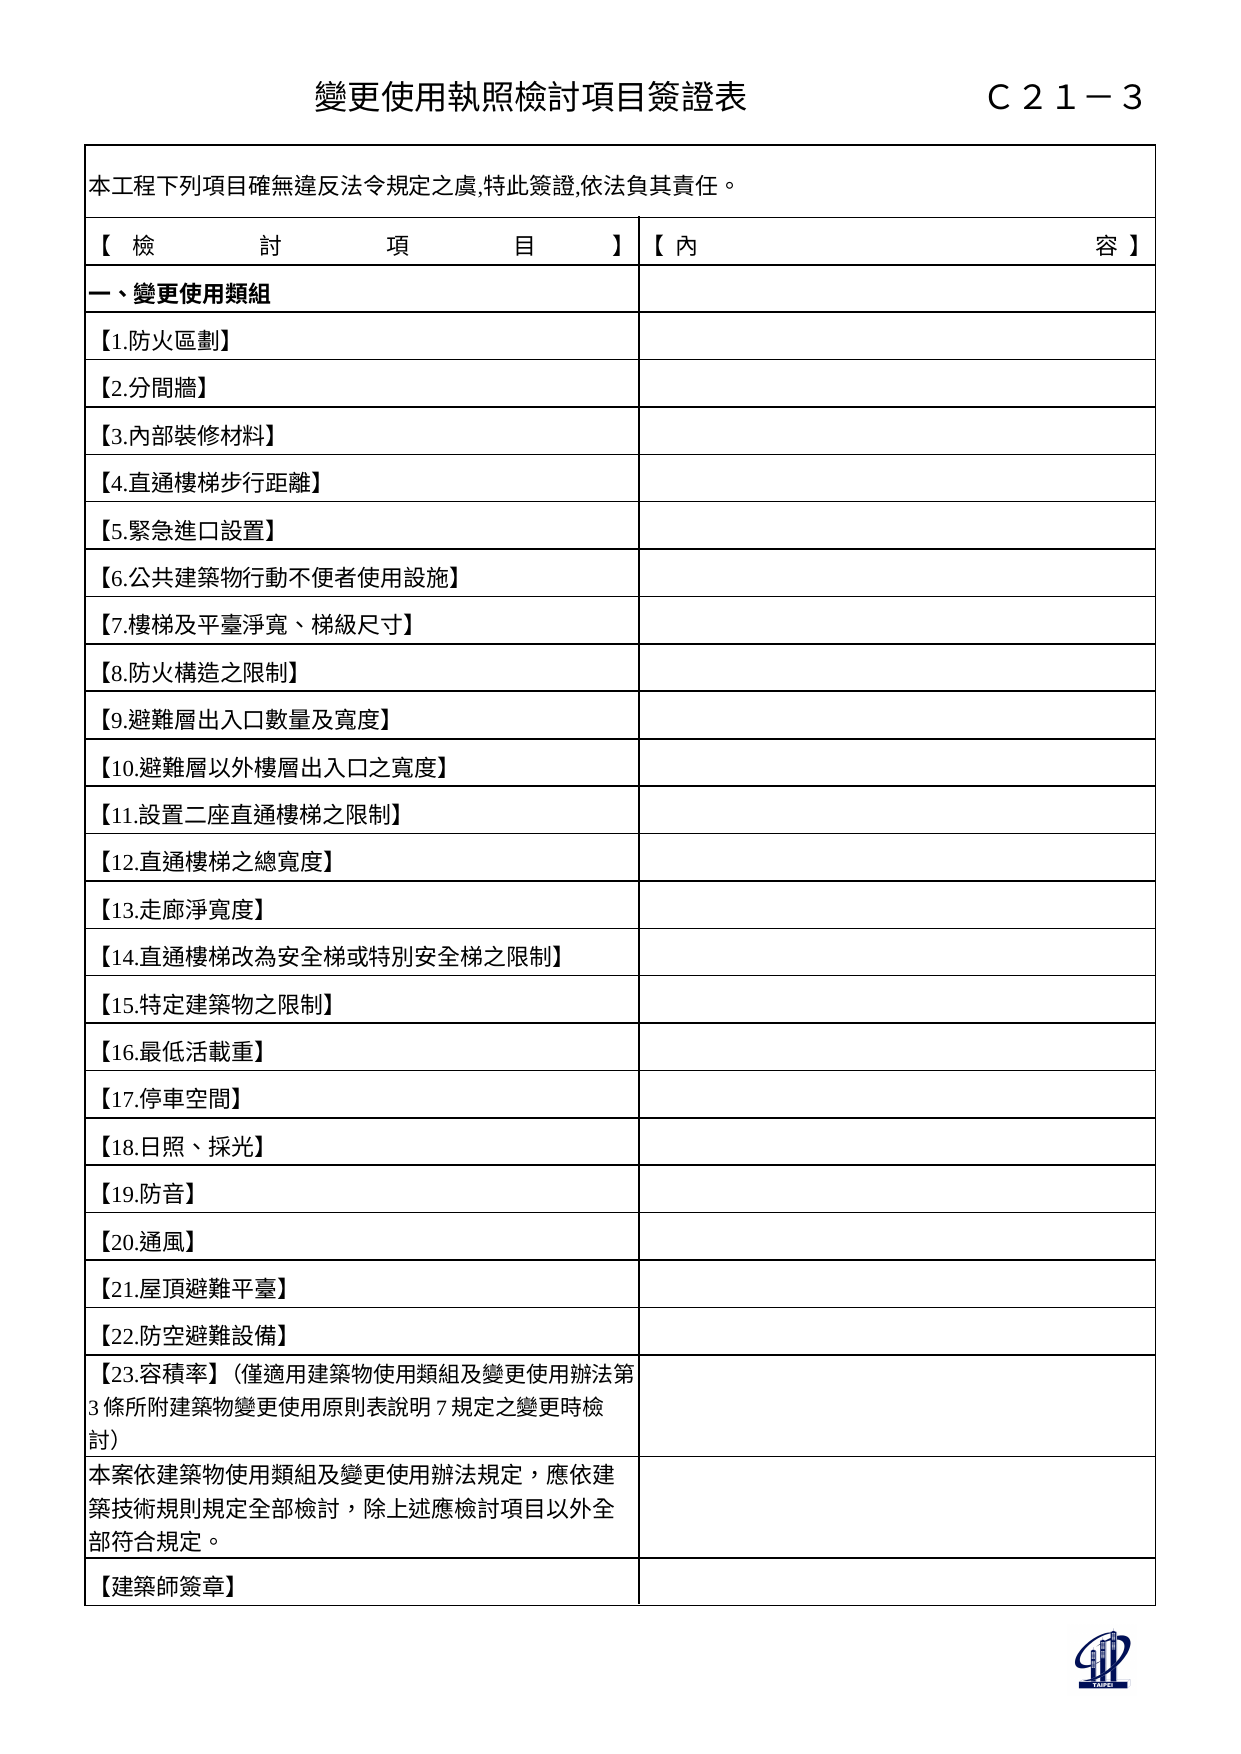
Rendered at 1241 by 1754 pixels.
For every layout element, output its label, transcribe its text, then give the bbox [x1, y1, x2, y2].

table_cell [640, 645, 1155, 690]
picture [1066, 1624, 1138, 1696]
table_cell 【11.設置二座直通樓梯之限制】 [86, 787, 638, 833]
table_cell 【19.防音】 [86, 1166, 638, 1212]
table_cell [640, 597, 1155, 643]
table_cell [640, 787, 1155, 833]
table_cell 本工程下列項目確無違反法令規定之虞,特此簽證,依法負其責任。 [86, 146, 1155, 216]
table_cell [640, 502, 1155, 548]
table_cell 【4.直通樓梯步行距離】 [86, 455, 638, 501]
table_cell [640, 1166, 1155, 1212]
table_cell 一、變更使用類組 [86, 266, 638, 311]
table_header 變更使用執照檢討項目簽證表 [85, 71, 977, 144]
table_cell 【9.避難層出入口數量及寬度】 [86, 692, 638, 738]
table_cell [640, 1308, 1155, 1354]
table_cell [640, 1559, 1155, 1604]
table_cell [640, 882, 1155, 927]
table_cell 【17.停車空間】 [86, 1071, 638, 1117]
table_cell [640, 1024, 1155, 1069]
table_cell 本案依建築物使用類組及變更使用辦法規定，應依建築技術規則規定全部檢討，除上述應檢討項目以外全部符合規定。 [86, 1457, 638, 1557]
table_cell [640, 1457, 1155, 1557]
table_cell [640, 1356, 1155, 1456]
table_header Ｃ２１－３ [977, 71, 1155, 144]
table_cell 【13.走廊淨寬度】 [86, 882, 638, 927]
table_cell [640, 929, 1155, 975]
table_cell [640, 692, 1155, 738]
table_cell 【21.屋頂避難平臺】 [86, 1261, 638, 1307]
table_cell 【7.樓梯及平臺淨寬、梯級尺寸】 [86, 597, 638, 643]
table_cell 【8.防火構造之限制】 [86, 645, 638, 690]
table_cell [640, 550, 1155, 596]
table_cell 【內 容】 [640, 218, 1155, 264]
table_cell 【12.直通樓梯之總寬度】 [86, 834, 638, 880]
table_cell 【20.通風】 [86, 1213, 638, 1259]
table_cell 【2.分間牆】 [86, 360, 638, 406]
table_cell 【3.內部裝修材料】 [86, 408, 638, 453]
table_cell [640, 740, 1155, 785]
table_cell 【14.直通樓梯改為安全梯或特別安全梯之限制】 [86, 929, 638, 975]
table_cell 【23.容積率】（僅適用建築物使用類組及變更使用辦法第3條所附建築物變更使用原則表說明7規定之變更時檢討） [86, 1356, 638, 1456]
table_cell [640, 976, 1155, 1022]
table_cell [640, 313, 1155, 359]
table_cell 【建築師簽章】 [86, 1559, 638, 1604]
table_cell 【22.防空避難設備】 [86, 1308, 638, 1354]
table_cell 【16.最低活載重】 [86, 1024, 638, 1069]
table_cell [640, 360, 1155, 406]
table_cell 【6.公共建築物行動不便者使用設施】 [86, 550, 638, 596]
table_cell [640, 1119, 1155, 1164]
table_cell 【5.緊急進口設置】 [86, 502, 638, 548]
table_cell 【10.避難層以外樓層出入口之寬度】 [86, 740, 638, 785]
table_cell 【18.日照、採光】 [86, 1119, 638, 1164]
table_cell 【檢 討 項 目 】 [86, 218, 638, 264]
table_cell 【1.防火區劃】 [86, 313, 638, 359]
table_cell [640, 1071, 1155, 1117]
table_cell 【15.特定建築物之限制】 [86, 976, 638, 1022]
table_cell [640, 1213, 1155, 1259]
table_cell [640, 266, 1155, 311]
table_cell [640, 455, 1155, 501]
table_cell [640, 834, 1155, 880]
table_cell [640, 1261, 1155, 1307]
table_cell [640, 408, 1155, 453]
